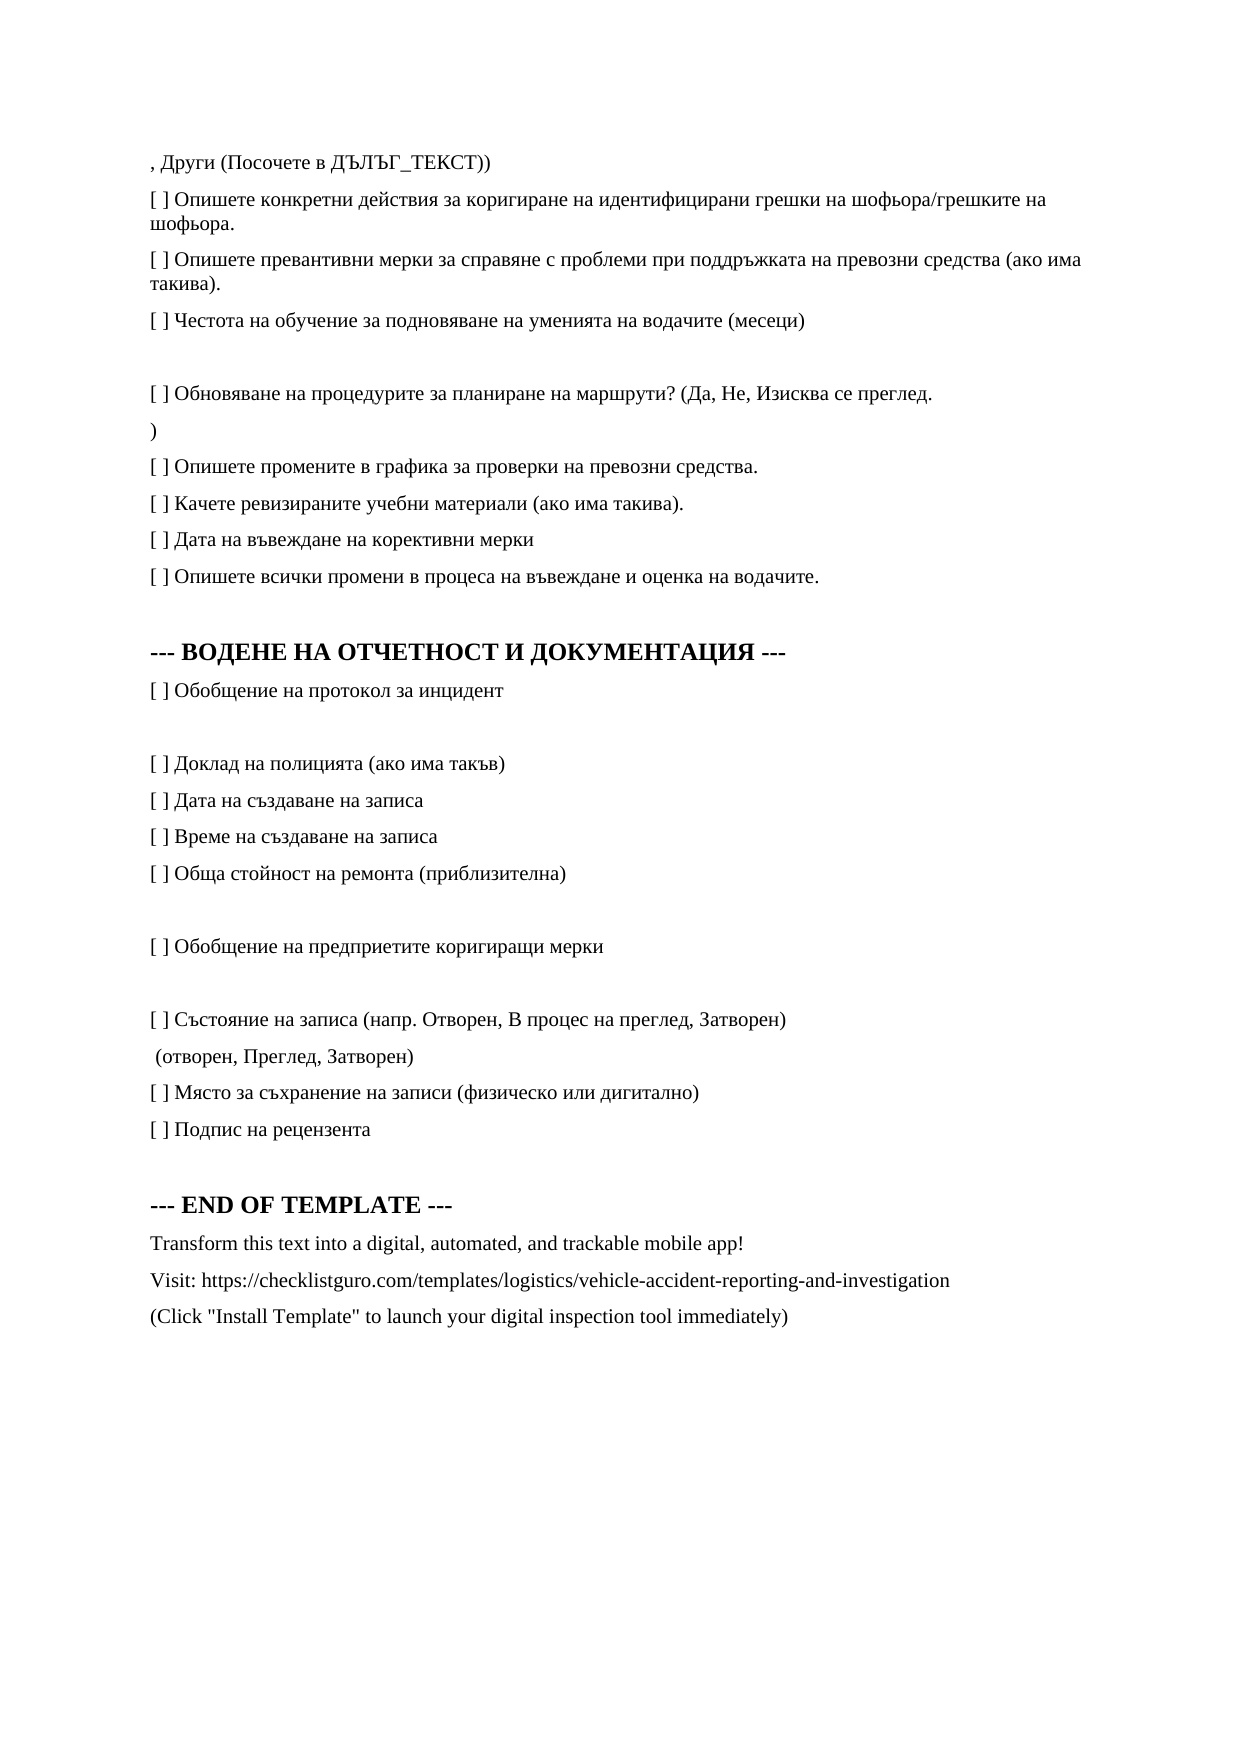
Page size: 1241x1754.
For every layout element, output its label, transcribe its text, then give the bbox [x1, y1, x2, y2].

text --- END OF TEMPLATE --- [150, 1190, 1090, 1219]
text [ ] Подпис на рецензента [150, 1117, 1090, 1141]
text [ ] Обобщение на предприетите коригиращи мерки [150, 934, 1090, 958]
text Transform this text into a digital, automated, and trackable mobile app! [150, 1231, 1090, 1255]
text [ ] Място за съхранение на записи (физическо или дигитално) [150, 1080, 1090, 1104]
text [ ] Качете ревизираните учебни материали (ако има такива). [150, 491, 1090, 515]
text [ ] Опишете превантивни мерки за справяне с проблеми при поддръжката на превозни средства (ако има такива). [150, 247, 1090, 295]
text [ ] Опишете промените в графика за проверки на превозни средства. [150, 454, 1090, 478]
text [ ] Опишете конкретни действия за коригиране на идентифицирани грешки на шофьора/грешките на шофьора. [150, 187, 1090, 235]
text , Други (Посочете в ДЪЛЪГ_ТЕКСТ)) [150, 150, 1090, 174]
text (отворен, Преглед, Затворен) [150, 1044, 1090, 1068]
text --- ВОДЕНЕ НА ОТЧЕТНОСТ И ДОКУМЕНТАЦИЯ --- [150, 637, 1090, 666]
text [ ] Доклад на полицията (ако има такъв) [150, 751, 1090, 775]
text (Click "Install Template" to launch your digital inspection tool immediately) [150, 1304, 1090, 1328]
text [ ] Дата на въвеждане на корективни мерки [150, 527, 1090, 551]
text [ ] Обща стойност на ремонта (приблизителна) [150, 861, 1090, 885]
text [ ] Честота на обучение за подновяване на уменията на водачите (месеци) [150, 308, 1090, 332]
text [ ] Обновяване на процедурите за планиране на маршрути? (Да, Не, Изисква се преглед. [150, 381, 1090, 405]
text [ ] Опишете всички промени в процеса на въвеждане и оценка на водачите. [150, 564, 1090, 588]
text Visit: https://checklistguro.com/templates/logistics/vehicle-accident-reporting-and-investigation [150, 1268, 1090, 1292]
text [ ] Състояние на записа (напр. Отворен, В процес на преглед, Затворен) [150, 1007, 1090, 1031]
text [ ] Дата на създаване на записа [150, 788, 1090, 812]
text ) [150, 417, 1090, 442]
text [ ] Обобщение на протокол за инцидент [150, 678, 1090, 702]
text [ ] Време на създаване на записа [150, 824, 1090, 848]
